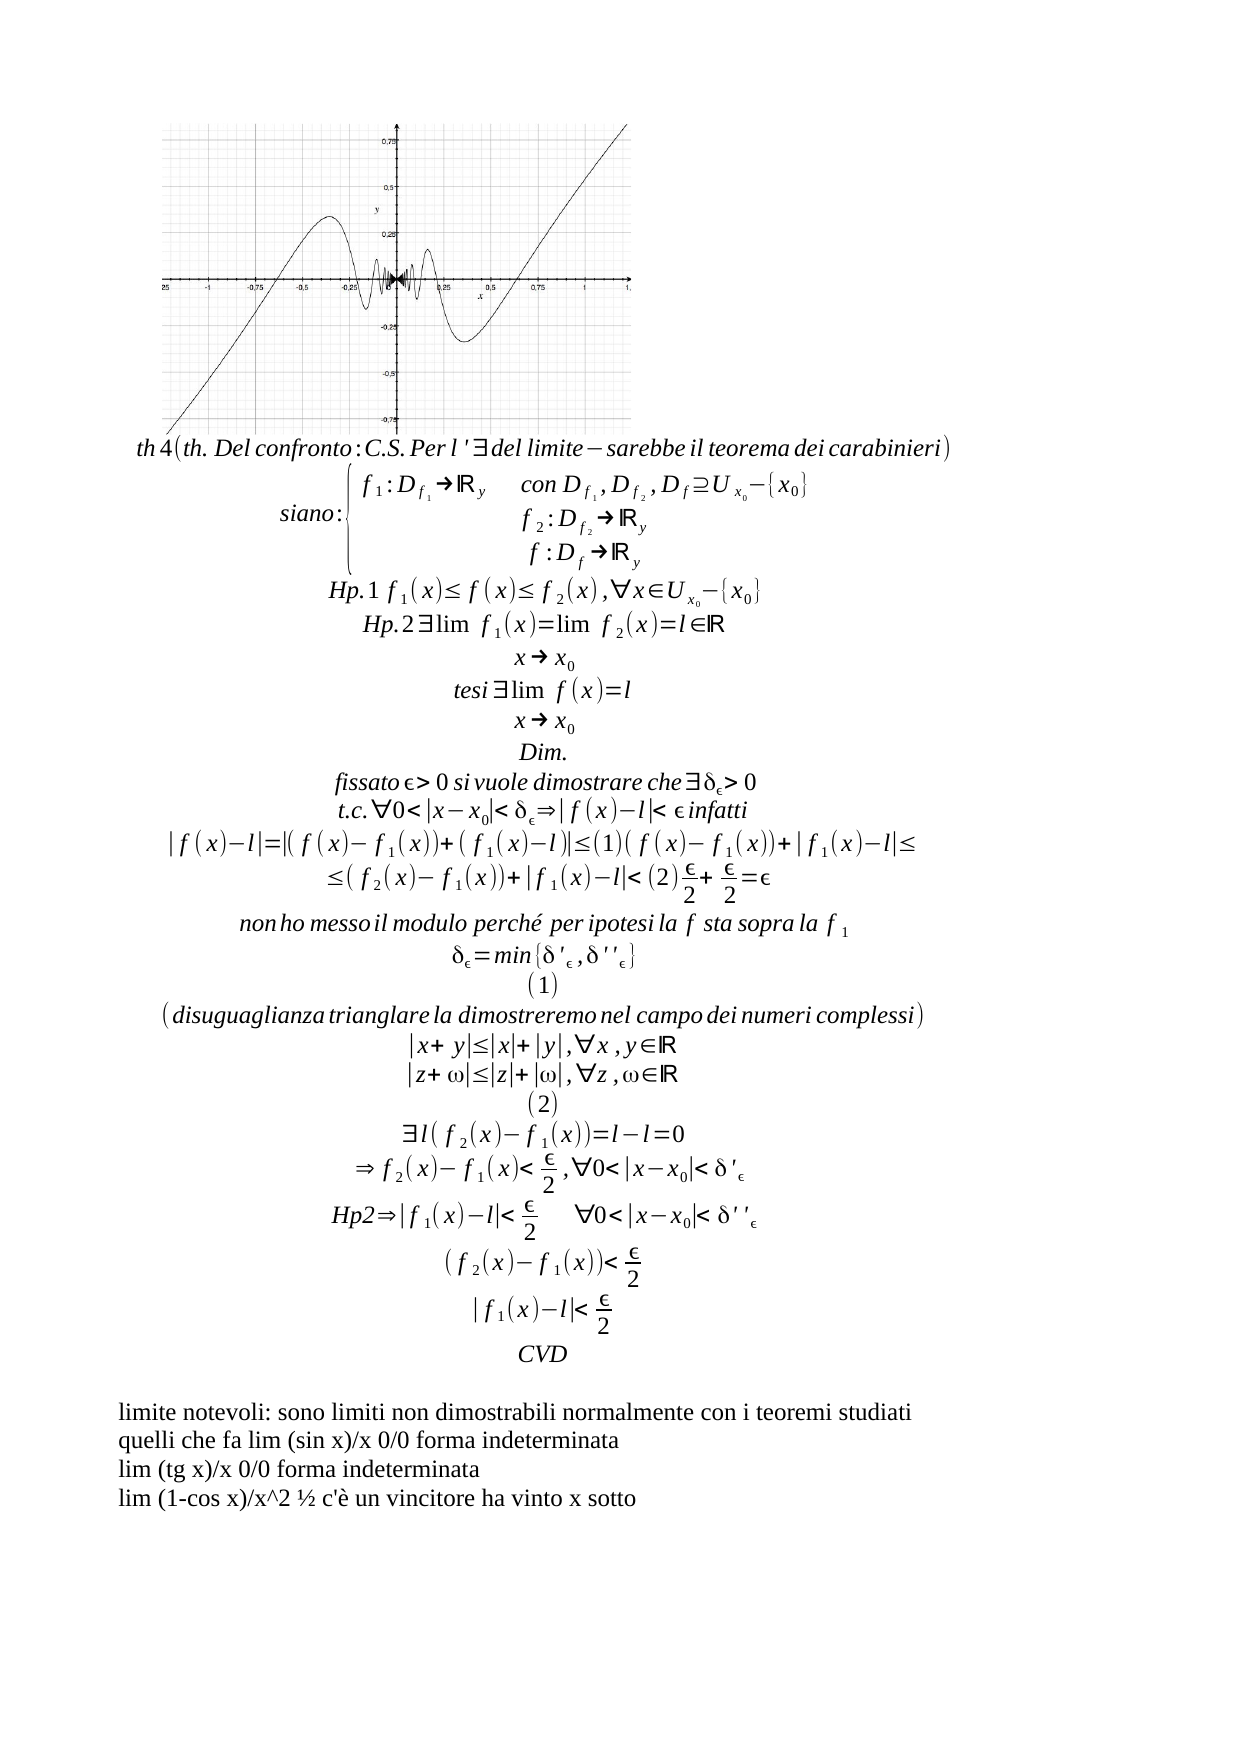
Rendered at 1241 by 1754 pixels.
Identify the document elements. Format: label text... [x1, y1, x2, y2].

picture [162, 123, 632, 435]
text quelli che fa lim (sin x)/x 0/0 forma indeterminata [118, 1425, 1122, 1454]
text lim (1-cos x)/x^2 ½ c'è un vincitore ha vinto x sotto [118, 1483, 1122, 1512]
text limite notevoli: sono limiti non dimostrabili normalmente con i teoremi studiati [118, 1397, 1122, 1425]
text lim (tg x)/x 0/0 forma indeterminata [118, 1454, 1122, 1483]
